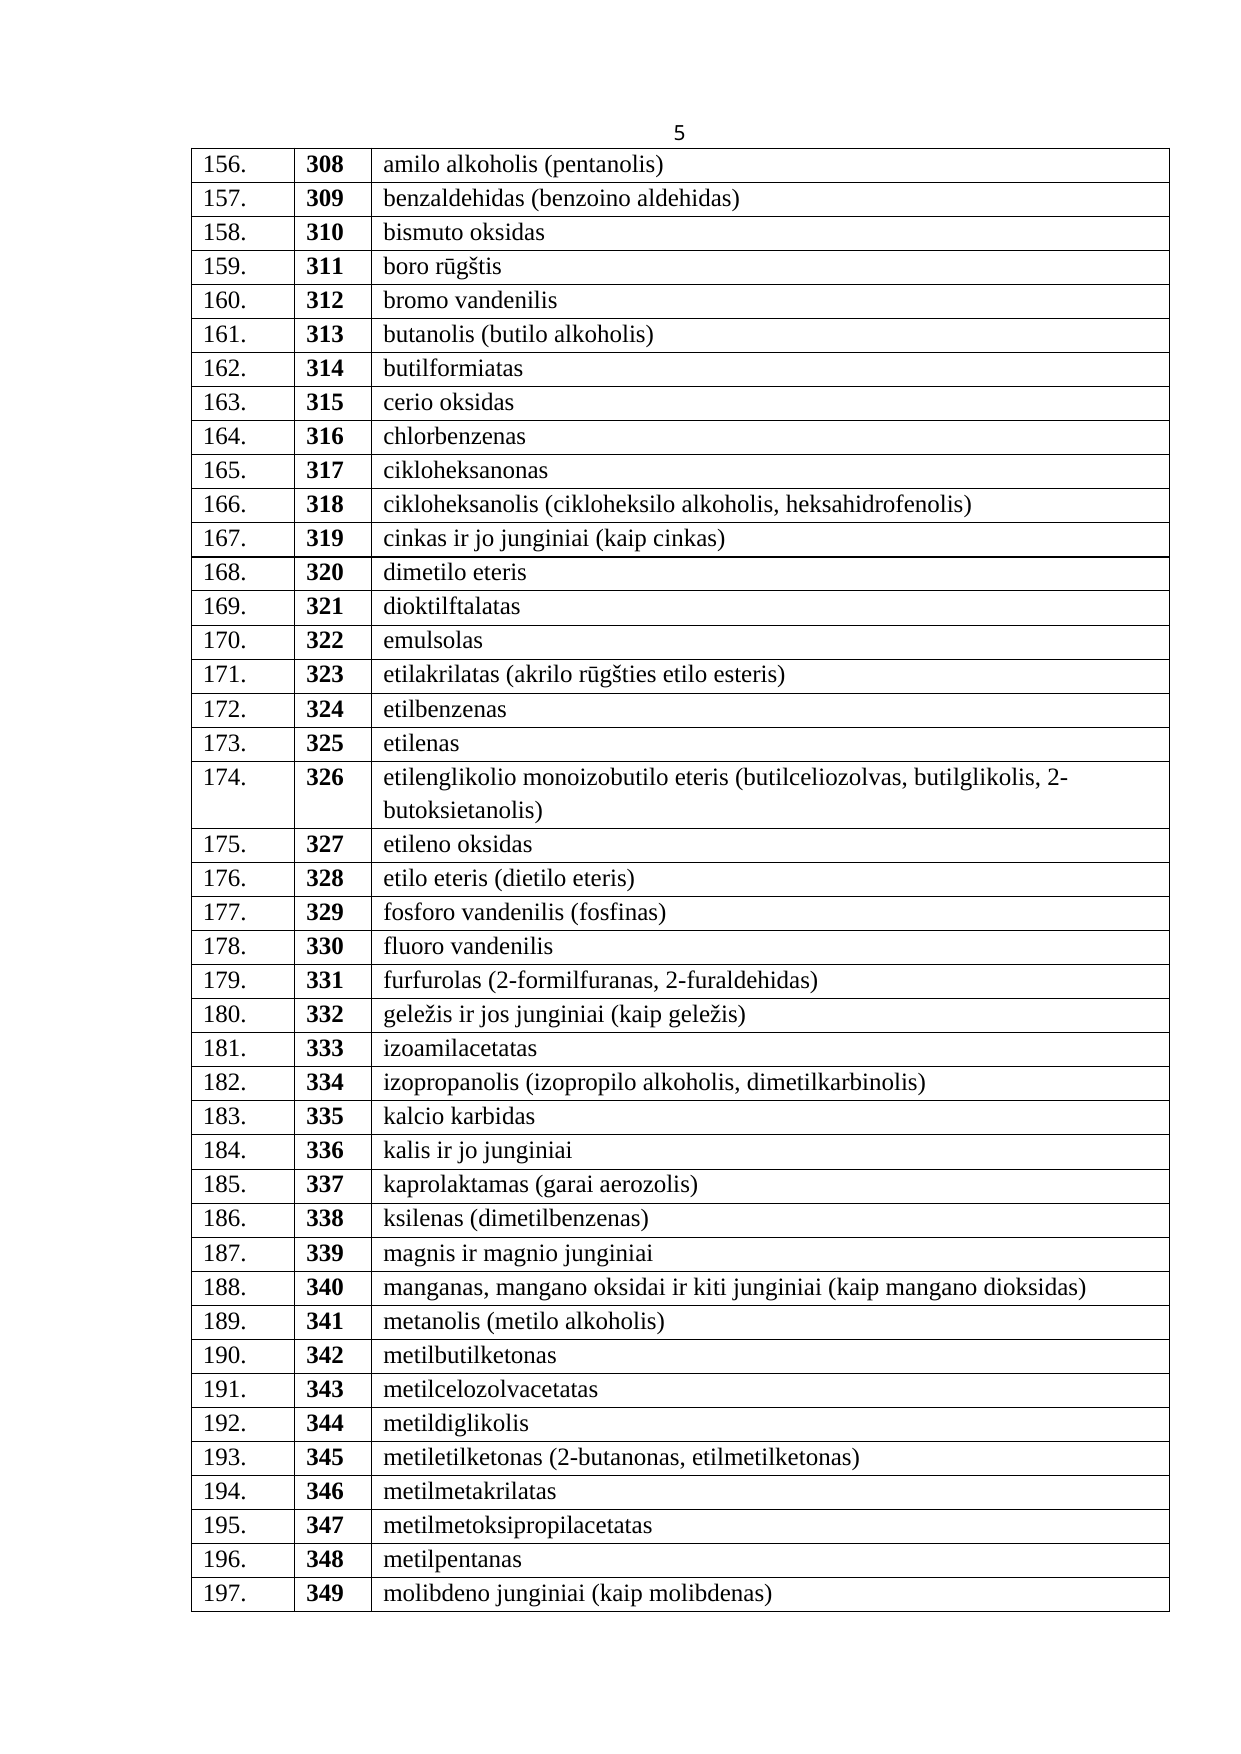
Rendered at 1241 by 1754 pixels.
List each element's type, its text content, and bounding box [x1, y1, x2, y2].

table_cell etileno oksidas [372, 829, 1169, 862]
table_cell 310 [295, 217, 371, 250]
table_cell bismuto oksidas [372, 217, 1169, 250]
table_cell 348 [295, 1544, 371, 1577]
table_cell 349 [295, 1578, 371, 1611]
table_cell 177. [192, 897, 294, 930]
table_cell 332 [295, 999, 371, 1032]
table_cell 178. [192, 931, 294, 964]
table_cell kalis ir jo junginiai [372, 1135, 1169, 1168]
table_cell dimetilo eteris [372, 558, 1169, 590]
table_cell 169. [192, 591, 294, 624]
table_cell ksilenas (dimetilbenzenas) [372, 1204, 1169, 1237]
table_cell 312 [295, 285, 371, 318]
table_cell kalcio karbidas [372, 1101, 1169, 1134]
table_cell 330 [295, 931, 371, 964]
table_cell 190. [192, 1340, 294, 1373]
table_cell 191. [192, 1374, 294, 1407]
table_cell 337 [295, 1170, 371, 1202]
table_cell emulsolas [372, 626, 1169, 658]
table_cell 327 [295, 829, 371, 862]
table_cell metilmetoksipropilacetatas [372, 1510, 1169, 1543]
table_cell 321 [295, 591, 371, 624]
table_cell 317 [295, 455, 371, 488]
table_cell 313 [295, 319, 371, 352]
table_cell fosforo vandenilis (fosfinas) [372, 897, 1169, 930]
table_cell magnis ir magnio junginiai [372, 1238, 1169, 1271]
table_cell 160. [192, 285, 294, 318]
table_cell 173. [192, 728, 294, 761]
table_cell boro rūgštis [372, 251, 1169, 284]
table_cell manganas, mangano oksidai ir kiti junginiai (kaip mangano dioksidas) [372, 1272, 1169, 1305]
table_cell 180. [192, 999, 294, 1032]
table_cell 170. [192, 626, 294, 658]
table_cell metanolis (metilo alkoholis) [372, 1306, 1169, 1339]
table_cell 347 [295, 1510, 371, 1543]
table_cell 344 [295, 1408, 371, 1441]
table_cell cikloheksanolis (cikloheksilo alkoholis, heksahidrofenolis) [372, 489, 1169, 522]
table_cell metilmetakrilatas [372, 1476, 1169, 1509]
table_cell 186. [192, 1204, 294, 1237]
table_cell 338 [295, 1204, 371, 1237]
table_cell 189. [192, 1306, 294, 1339]
table_cell 331 [295, 965, 371, 998]
table_cell 187. [192, 1238, 294, 1271]
table_cell 166. [192, 489, 294, 522]
table_cell metilbutilketonas [372, 1340, 1169, 1373]
table_cell 193. [192, 1442, 294, 1475]
table_cell etilenas [372, 728, 1169, 761]
table_cell etilenglikolio monoizobutilo eteris (butilceliozolvas, butilglikolis, 2-butoksietanolis) [372, 762, 1169, 828]
table_cell chlorbenzenas [372, 421, 1169, 454]
table_cell 323 [295, 660, 371, 693]
table_cell 163. [192, 387, 294, 420]
table_cell 183. [192, 1101, 294, 1134]
table_cell 325 [295, 728, 371, 761]
table_cell 171. [192, 660, 294, 693]
table_cell metilcelozolvacetatas [372, 1374, 1169, 1407]
table_cell 188. [192, 1272, 294, 1305]
table_cell 184. [192, 1135, 294, 1168]
table_cell 181. [192, 1033, 294, 1066]
table_cell 328 [295, 863, 371, 896]
table_cell 309 [295, 183, 371, 216]
table_cell etilbenzenas [372, 694, 1169, 727]
table_cell 341 [295, 1306, 371, 1339]
table_cell 343 [295, 1374, 371, 1407]
table_cell 308 [295, 149, 371, 182]
table_cell 158. [192, 217, 294, 250]
table_cell geležis ir jos junginiai (kaip geležis) [372, 999, 1169, 1032]
table_cell molibdeno junginiai (kaip molibdenas) [372, 1578, 1169, 1611]
table_cell 315 [295, 387, 371, 420]
table_cell 167. [192, 523, 294, 556]
table_cell 314 [295, 353, 371, 386]
table_cell 175. [192, 829, 294, 862]
table_cell cinkas ir jo junginiai (kaip cinkas) [372, 523, 1169, 556]
table_cell 311 [295, 251, 371, 284]
table_cell 182. [192, 1067, 294, 1100]
table_cell 346 [295, 1476, 371, 1509]
table_cell 192. [192, 1408, 294, 1441]
table_cell 345 [295, 1442, 371, 1475]
table_cell 342 [295, 1340, 371, 1373]
table_cell 196. [192, 1544, 294, 1577]
table_cell benzaldehidas (benzoino aldehidas) [372, 183, 1169, 216]
table_cell fluoro vandenilis [372, 931, 1169, 964]
table_cell 320 [295, 558, 371, 590]
table_cell 168. [192, 558, 294, 590]
table_cell 336 [295, 1135, 371, 1168]
table_cell 174. [192, 762, 294, 828]
table_cell 316 [295, 421, 371, 454]
table_cell 165. [192, 455, 294, 488]
table_cell 161. [192, 319, 294, 352]
table_cell 159. [192, 251, 294, 284]
table_cell metilpentanas [372, 1544, 1169, 1577]
table_cell 322 [295, 626, 371, 658]
table_cell 197. [192, 1578, 294, 1611]
table_cell 318 [295, 489, 371, 522]
table_cell butanolis (butilo alkoholis) [372, 319, 1169, 352]
table_cell 334 [295, 1067, 371, 1100]
table_cell izopropanolis (izopropilo alkoholis, dimetilkarbinolis) [372, 1067, 1169, 1100]
table_cell etilo eteris (dietilo eteris) [372, 863, 1169, 896]
table_cell cerio oksidas [372, 387, 1169, 420]
table_cell 326 [295, 762, 371, 828]
table_cell butilformiatas [372, 353, 1169, 386]
table_cell 333 [295, 1033, 371, 1066]
table_cell 162. [192, 353, 294, 386]
table_cell etilakrilatas (akrilo rūgšties etilo esteris) [372, 660, 1169, 693]
table_cell bromo vandenilis [372, 285, 1169, 318]
table_cell dioktilftalatas [372, 591, 1169, 624]
table_cell 335 [295, 1101, 371, 1134]
table_cell 339 [295, 1238, 371, 1271]
table_cell 157. [192, 183, 294, 216]
table_cell kaprolaktamas (garai aerozolis) [372, 1170, 1169, 1202]
table_cell 194. [192, 1476, 294, 1509]
table_cell izoamilacetatas [372, 1033, 1169, 1066]
table_cell metildiglikolis [372, 1408, 1169, 1441]
table_cell 179. [192, 965, 294, 998]
table_cell 156. [192, 149, 294, 182]
table_cell 195. [192, 1510, 294, 1543]
table_cell 164. [192, 421, 294, 454]
table_cell 319 [295, 523, 371, 556]
table_cell furfurolas (2-formilfuranas, 2-furaldehidas) [372, 965, 1169, 998]
table_cell 340 [295, 1272, 371, 1305]
table_cell 176. [192, 863, 294, 896]
table_cell 329 [295, 897, 371, 930]
table_cell 172. [192, 694, 294, 727]
table_cell cikloheksanonas [372, 455, 1169, 488]
table_cell 185. [192, 1170, 294, 1202]
table_cell metiletilketonas (2-butanonas, etilmetilketonas) [372, 1442, 1169, 1475]
table_cell amilo alkoholis (pentanolis) [372, 149, 1169, 182]
table_cell 324 [295, 694, 371, 727]
